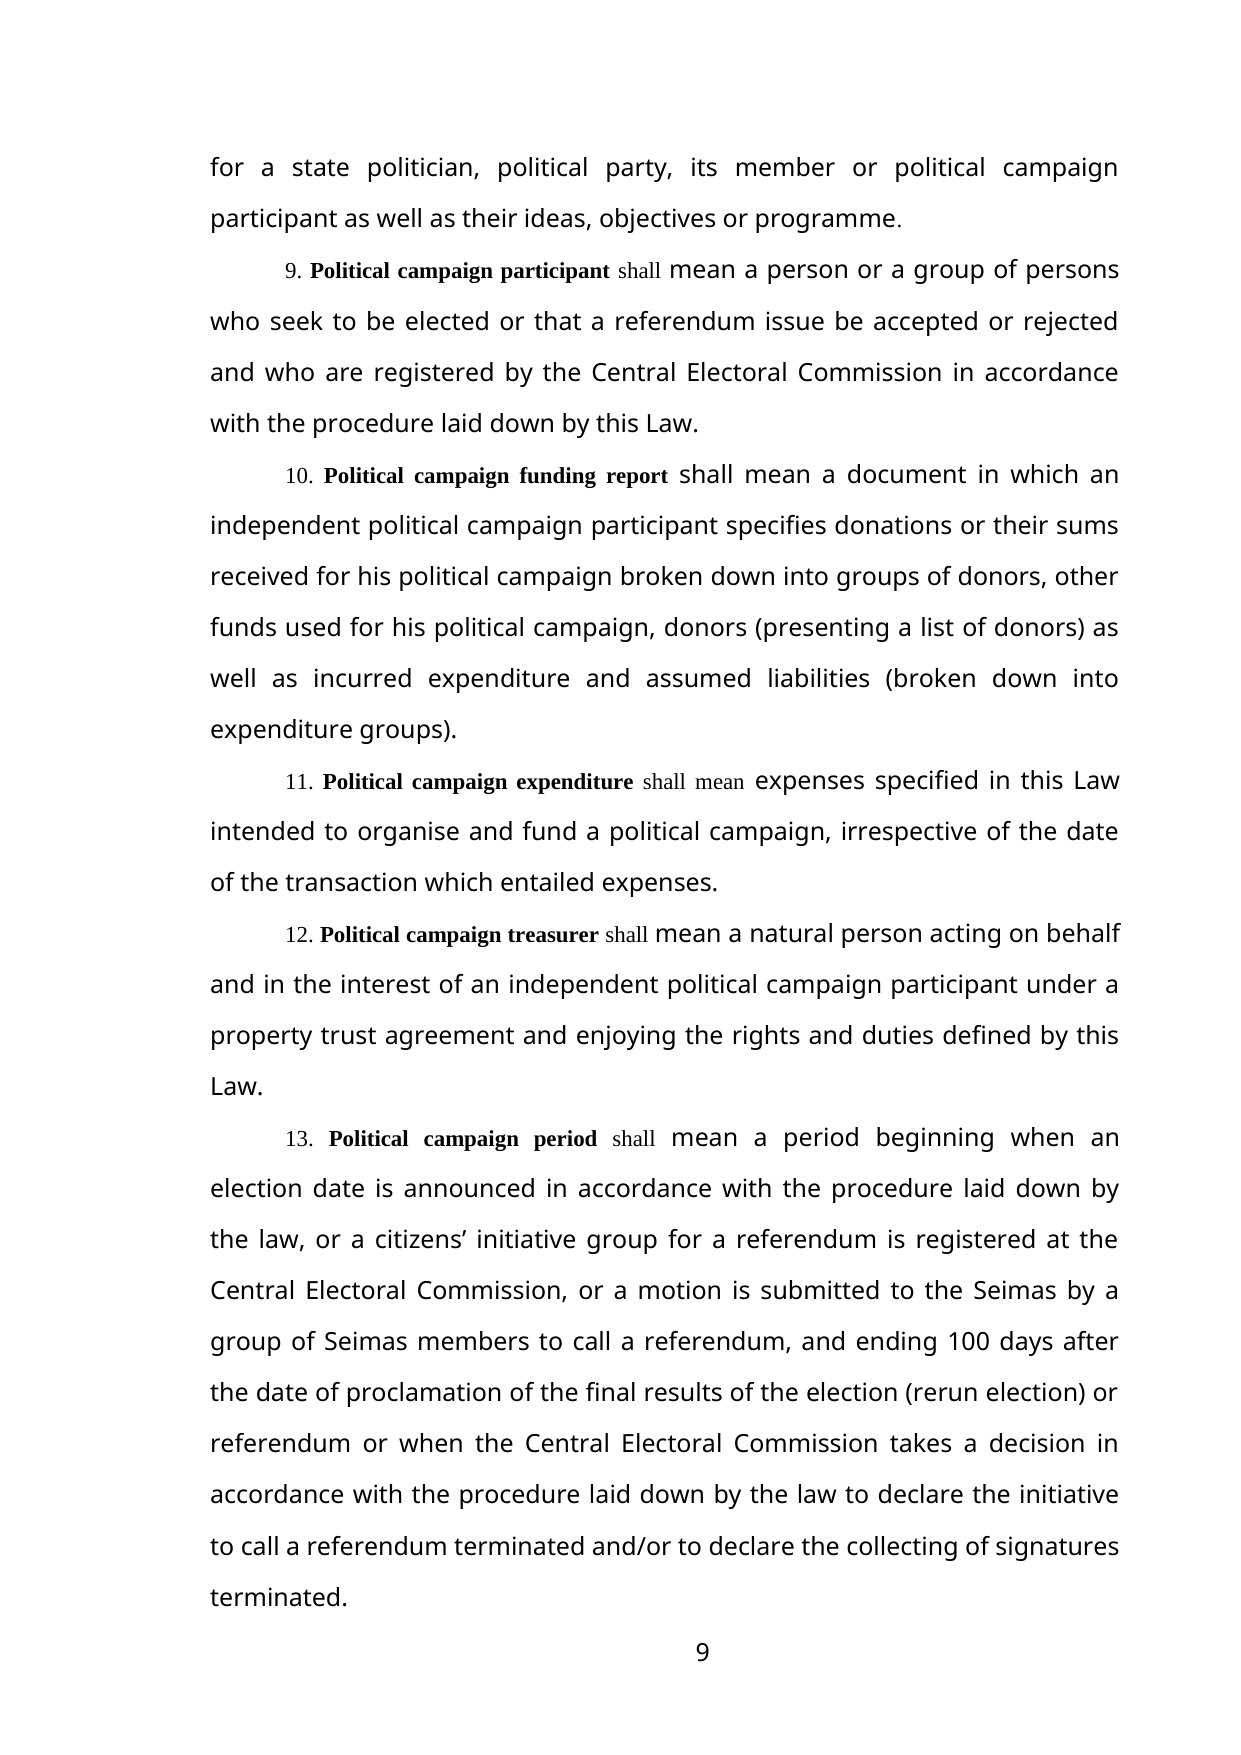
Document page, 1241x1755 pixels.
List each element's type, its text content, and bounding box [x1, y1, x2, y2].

text 13. Political campaign period shall mean a period beginning when an election date is announced in accordance with the procedure laid down by the law, or a citizens’ initiative group for a referendum is registered at the Central Electoral Commission, or a motion is submitted to the Seimas by a group of Seimas members to call a referendum, and ending 100 days after the date of proclamation of the final results of the election (rerun election) or referendum or when the Central Electoral Commission takes a decision in accordance with the procedure laid down by the law to declare the initiative to call a referendum terminated and/or to declare the collecting of signatures terminated. [210, 1120, 1120, 1613]
text 9. Political campaign participant shall mean a person or a group of persons who seek to be elected or that a referendum issue be accepted or rejected and who are registered by the Central Electoral Commission in accordance with the procedure laid down by this Law. [210, 252, 1120, 439]
text 10. Political campaign funding report shall mean a document in which an independent political campaign participant specifies donations or their sums received for his political campaign broken down into groups of donors, other funds used for his political campaign, donors (presenting a list of donors) as well as incurred expenditure and assumed liabilities (broken down into expenditure groups). [210, 456, 1120, 746]
text 11. Political campaign expenditure shall mean expenses specified in this Law intended to organise and fund a political campaign, irrespective of the date of the transaction which entailed expenses. [210, 762, 1120, 899]
text for a state politician, political party, its member or political campaign participant as well as their ideas, objectives or programme. [210, 150, 1120, 235]
text 12. Political campaign treasurer shall mean a natural person acting on behalf and in the interest of an independent political campaign participant under a property trust agreement and enjoying the rights and duties defined by this Law. [210, 916, 1120, 1103]
